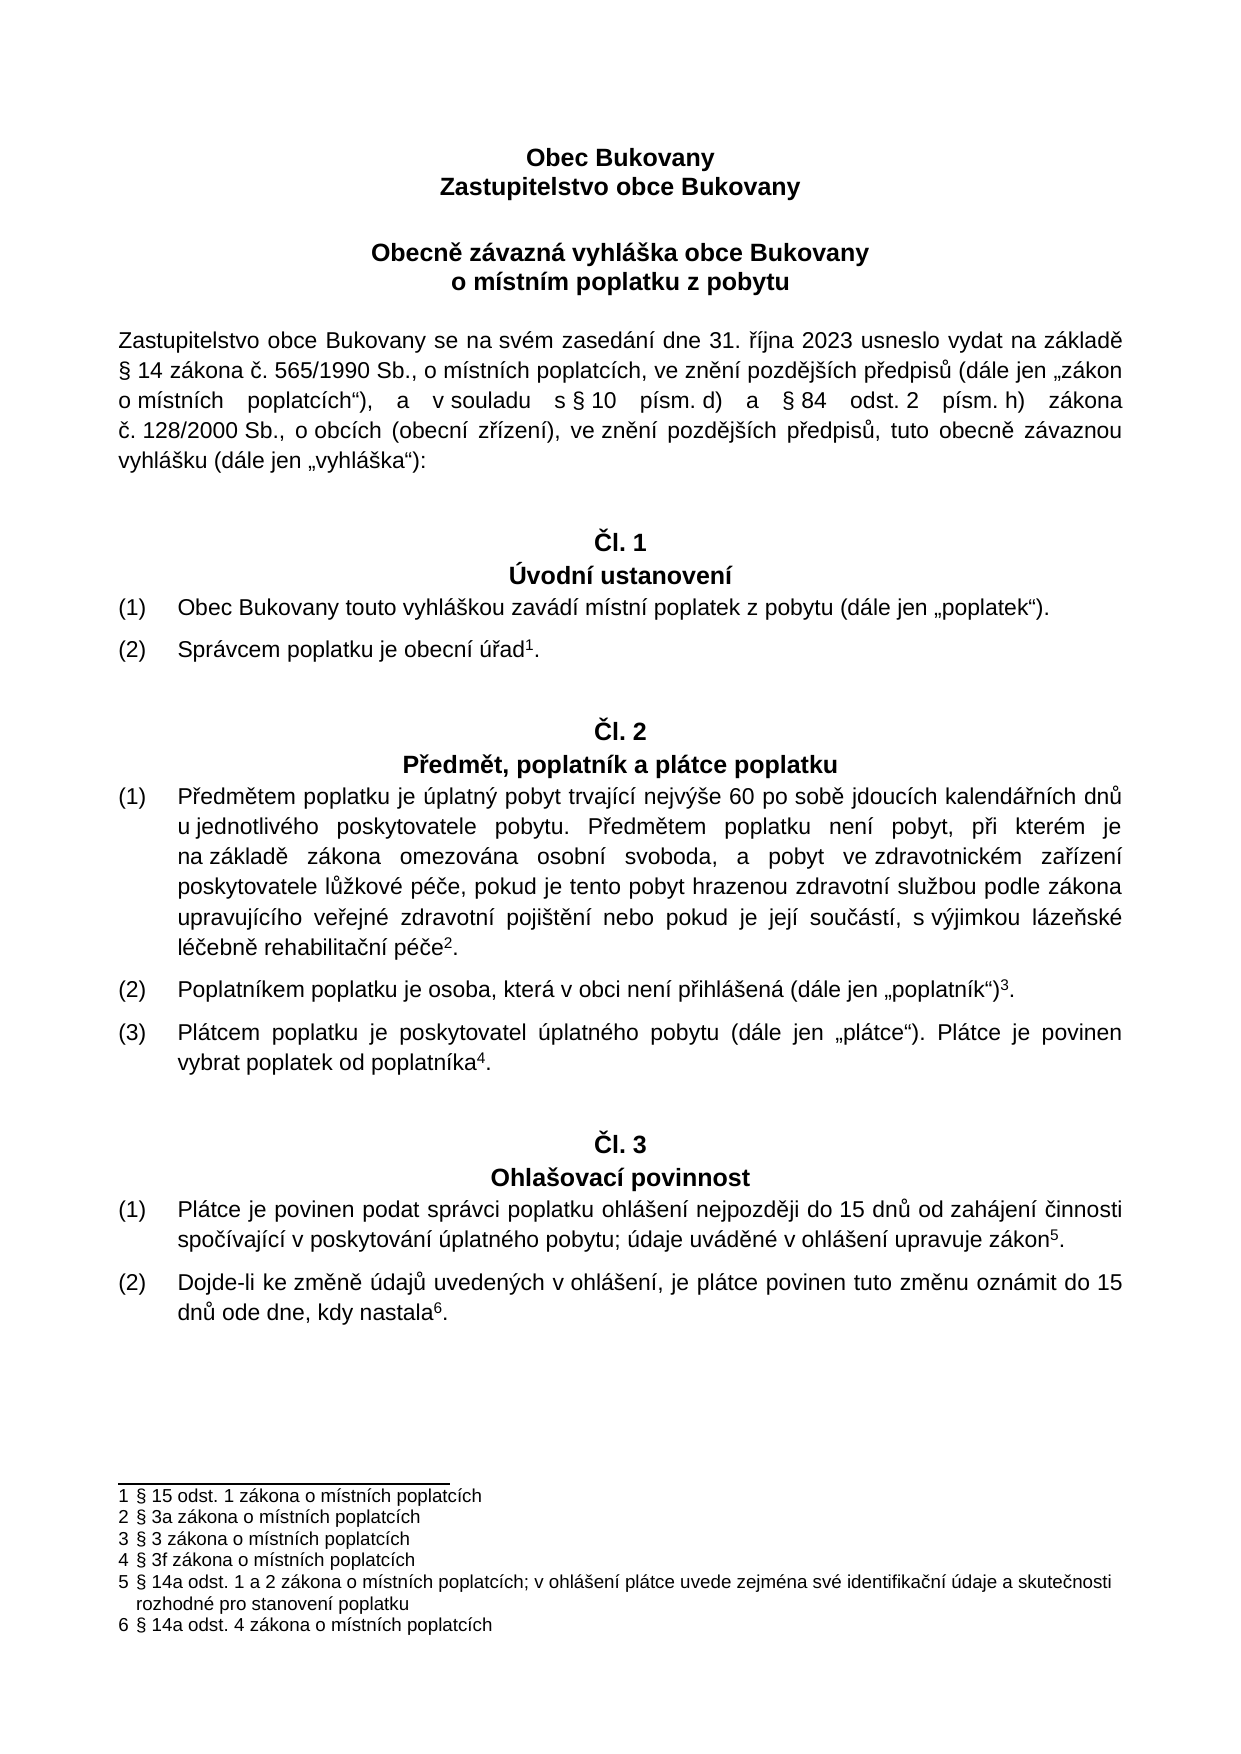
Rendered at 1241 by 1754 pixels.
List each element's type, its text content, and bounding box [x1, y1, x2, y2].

list Plátce je povinen podat správci poplatku ohlášení nejpozději do 15 dnů od zahájení činnosti spočívající v poskytování úplatného pobytu; údaje uváděné v ohlášení upravuje zákon. [118, 1196, 1122, 1252]
list § 14a odst. 4 zákona o místních poplatcích [118, 1614, 1122, 1635]
list § 15 odst. 1 zákona o místních poplatcích [118, 1484, 1122, 1506]
subtitle Čl. 3 Ohlašovací povinnost [118, 1129, 1122, 1191]
text Obec Bukovany Zastupitelstvo obce Bukovany [118, 143, 1122, 201]
list Poplatníkem poplatku je osoba, která v obci není přihlášená (dále jen „poplatník“). [118, 976, 1122, 1003]
list Obec Bukovany touto vyhláškou zavádí místní poplatek z pobytu (dále jen „poplatek“). [118, 594, 1122, 620]
subtitle Čl. 2 Předmět, poplatník a plátce poplatku [118, 717, 1122, 778]
list § 3f zákona o místních poplatcích [118, 1549, 1122, 1571]
list § 3 zákona o místních poplatcích [118, 1528, 1122, 1549]
list § 3a zákona o místních poplatcích [118, 1506, 1122, 1528]
list § 14a odst. 1 a 2 zákona o místních poplatcích; v ohlášení plátce uvede zejména své identifikační údaje a skutečnosti rozhodné pro stanovení poplatku [118, 1571, 1122, 1614]
list Dojde-li ke změně údajů uvedených v ohlášení, je plátce povinen tuto změnu oznámit do 15 dnů ode dne, kdy nastala. [118, 1268, 1122, 1325]
list Předmětem poplatku je úplatný pobyt trvající nejvýše 60 po sobě jdoucích kalendářních dnů u jednotlivého poskytovatele pobytu. Předmětem poplatku není pobyt, při kterém je na základě zákona omezována osobní svoboda, a pobyt ve zdravotnickém zařízení poskytovatele lůžkové péče, pokud je tento pobyt hrazenou zdravotní službou podle zákona upravujícího veřejné zdravotní pojištění nebo pokud je její součástí, s výjimkou lázeňské léčebně rehabilitační péče. [118, 783, 1122, 960]
subtitle Čl. 1 Úvodní ustanovení [118, 528, 1122, 589]
list Plátcem poplatku je poskytovatel úplatného pobytu (dále jen „plátce“). Plátce je povinen vybrat poplatek od poplatníka. [118, 1019, 1122, 1076]
subtitle Obecně závazná vyhláška obce Bukovany o místním poplatku z pobytu [118, 238, 1122, 295]
text Zastupitelstvo obce Bukovany se na svém zasedání dne 31. října 2023 usneslo vydat na základě § 14 zákona č. 565/1990 Sb., o místních poplatcích, ve znění pozdějších předpisů (dále jen „zákon o místních poplatcích“), a v souladu s § 10 písm. d) a § 84 odst. 2 písm. h) zákona č. 128/2000 Sb., o obcích (obecní zřízení), ve znění pozdějších předpisů, tuto obecně závaznou vyhlášku (dále jen „vyhláška“): [118, 327, 1122, 474]
list Správcem poplatku je obecní úřad. [118, 636, 1122, 663]
